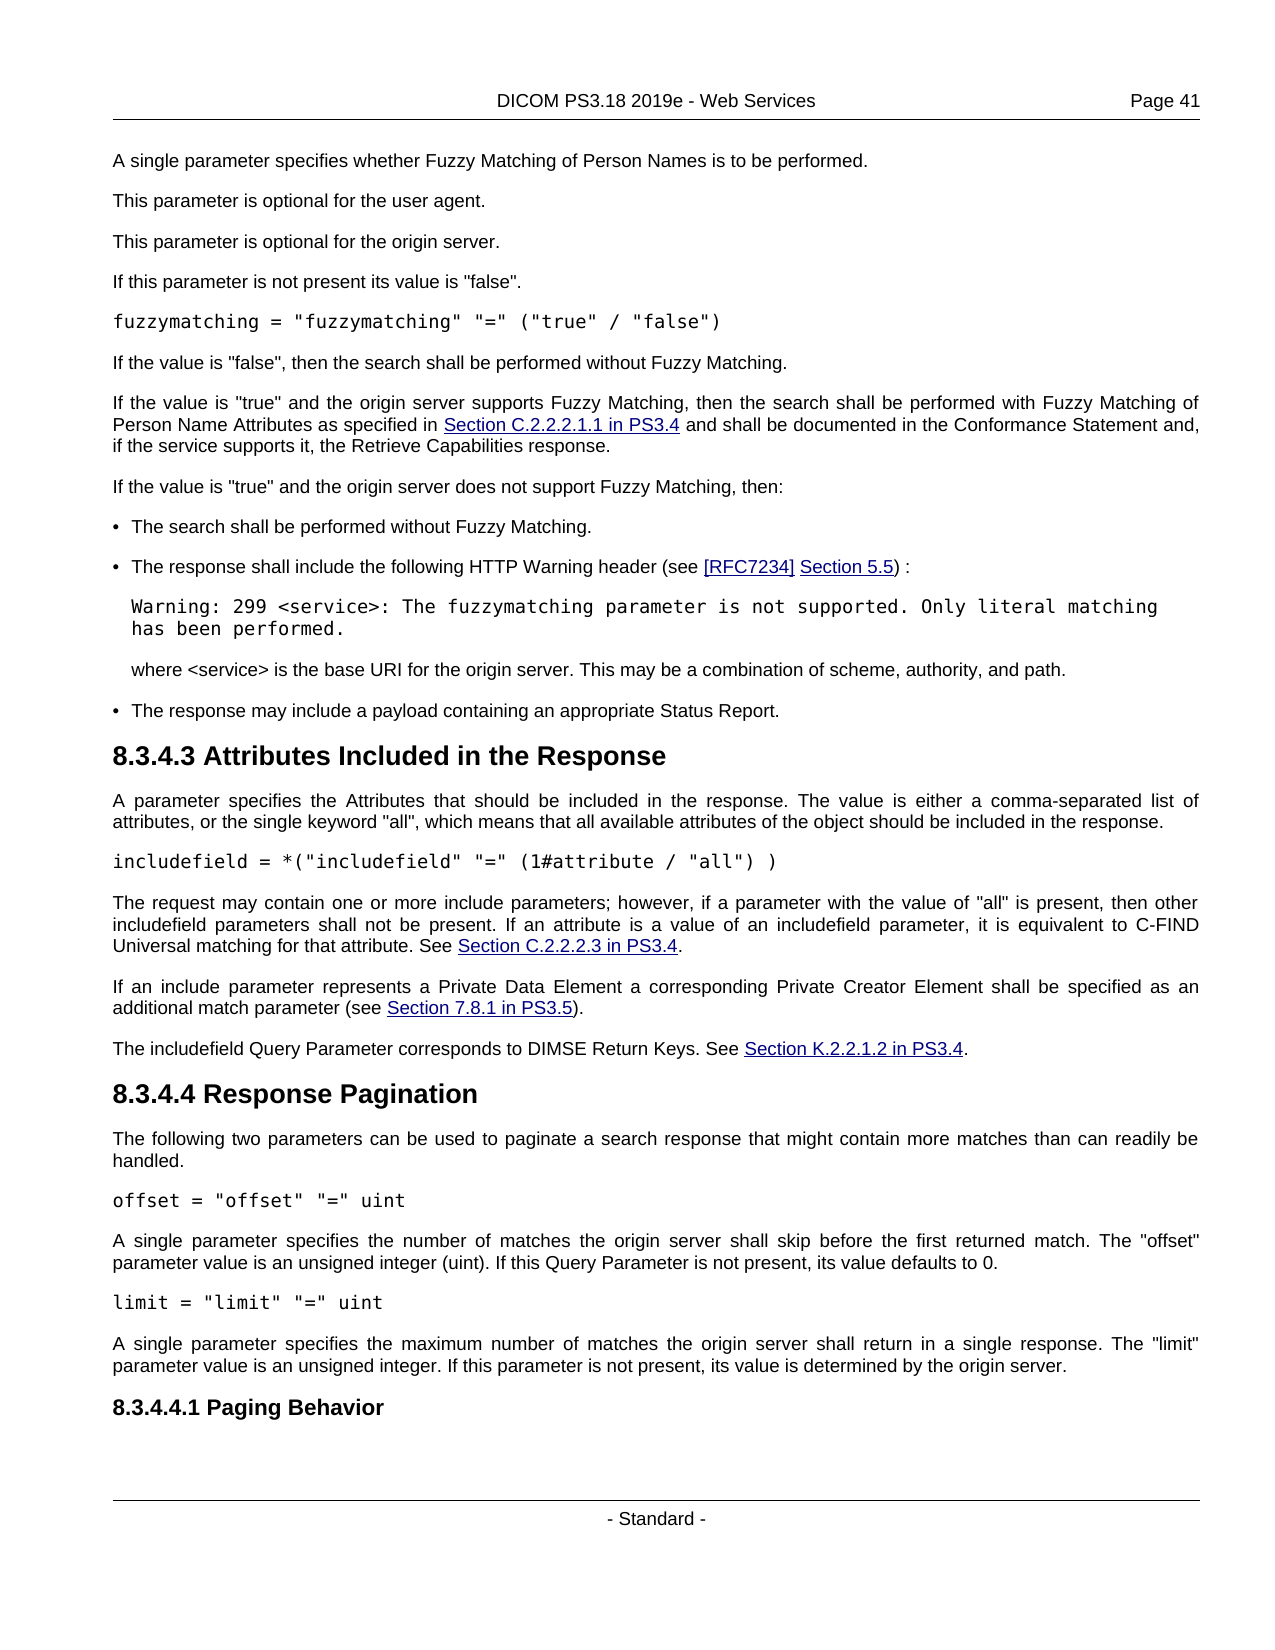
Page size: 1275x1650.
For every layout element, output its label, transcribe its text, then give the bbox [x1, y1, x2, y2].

text If this parameter is not present its value is "false". [112, 271, 1200, 292]
text If the value is "false", then the search shall be performed without Fuzzy Matching. [112, 352, 1200, 373]
text • The response may include a payload containing an appropriate Status Report. [112, 699, 1200, 721]
text The following two parameters can be used to paginate a search response that might contain more matches than can readily be handled. [112, 1128, 1200, 1171]
text 8.3.4.4.1 Paging Behavior [112, 1395, 1200, 1421]
text If the value is "true" and the origin server does not support Fuzzy Matching, then: [112, 476, 1200, 497]
text 8.3.4.4 Response Pagination [112, 1078, 1200, 1109]
text If the value is "true" and the origin server supports Fuzzy Matching, then the search shall be performed with Fuzzy Matching of Person Name Attributes as specified in Section C.2.2.2.1.1 in PS3.4 and shall be documented in the Conformance Statement and, if the service supports it, the Retrieve Capabilities response. [112, 392, 1200, 457]
text A parameter specifies the Attributes that should be included in the response. The value is either a comma-separated list of attributes, or the single keyword "all", which means that all available attributes of the object should be included in the response. [112, 790, 1200, 833]
text This parameter is optional for the origin server. [112, 231, 1200, 252]
text • The search shall be performed without Fuzzy Matching. [112, 516, 1200, 537]
text A single parameter specifies whether Fuzzy Matching of Person Names is to be performed. [112, 150, 1200, 172]
text includefield = *("includefield" "=" (1#attribute / "all") ) [112, 852, 1200, 873]
text Warning: 299 <service>: The fuzzymatching parameter is not supported. Only literal matching has been performed. [131, 597, 1200, 640]
text fuzzymatching = "fuzzymatching" "=" ("true" / "false") [112, 311, 1200, 333]
text A single parameter specifies the number of matches the origin server shall skip before the first returned match. The "offset" parameter value is an unsigned integer (uint). If this Query Parameter is not present, its value defaults to 0. [112, 1230, 1200, 1273]
text The includefield Query Parameter corresponds to DIMSE Return Keys. See Section K.2.2.1.2 in PS3.4. [112, 1037, 1200, 1059]
text A single parameter specifies the maximum number of matches the origin server shall return in a single response. The "limit" parameter value is an unsigned integer. If this parameter is not present, its value is determined by the origin server. [112, 1333, 1200, 1376]
text limit = "limit" "=" uint [112, 1292, 1200, 1314]
text The request may contain one or more include parameters; however, if a parameter with the value of "all" is present, then other includefield parameters shall not be present. If an attribute is a value of an includefield parameter, it is equivalent to C-FIND Universal matching for that attribute. See Section C.2.2.2.3 in PS3.4. [112, 892, 1200, 957]
text where <service> is the base URI for the origin server. This may be a combination of scheme, authority, and path. [131, 659, 1200, 681]
text This parameter is optional for the user agent. [112, 190, 1200, 212]
text If an include parameter represents a Private Data Element a corresponding Private Creator Element shall be specified as an additional match parameter (see Section 7.8.1 in PS3.5). [112, 976, 1200, 1019]
text offset = "offset" "=" uint [112, 1190, 1200, 1212]
text • The response shall include the following HTTP Warning header (see [RFC7234] Section 5.5) : [112, 556, 1200, 578]
text 8.3.4.3 Attributes Included in the Response [112, 740, 1200, 771]
